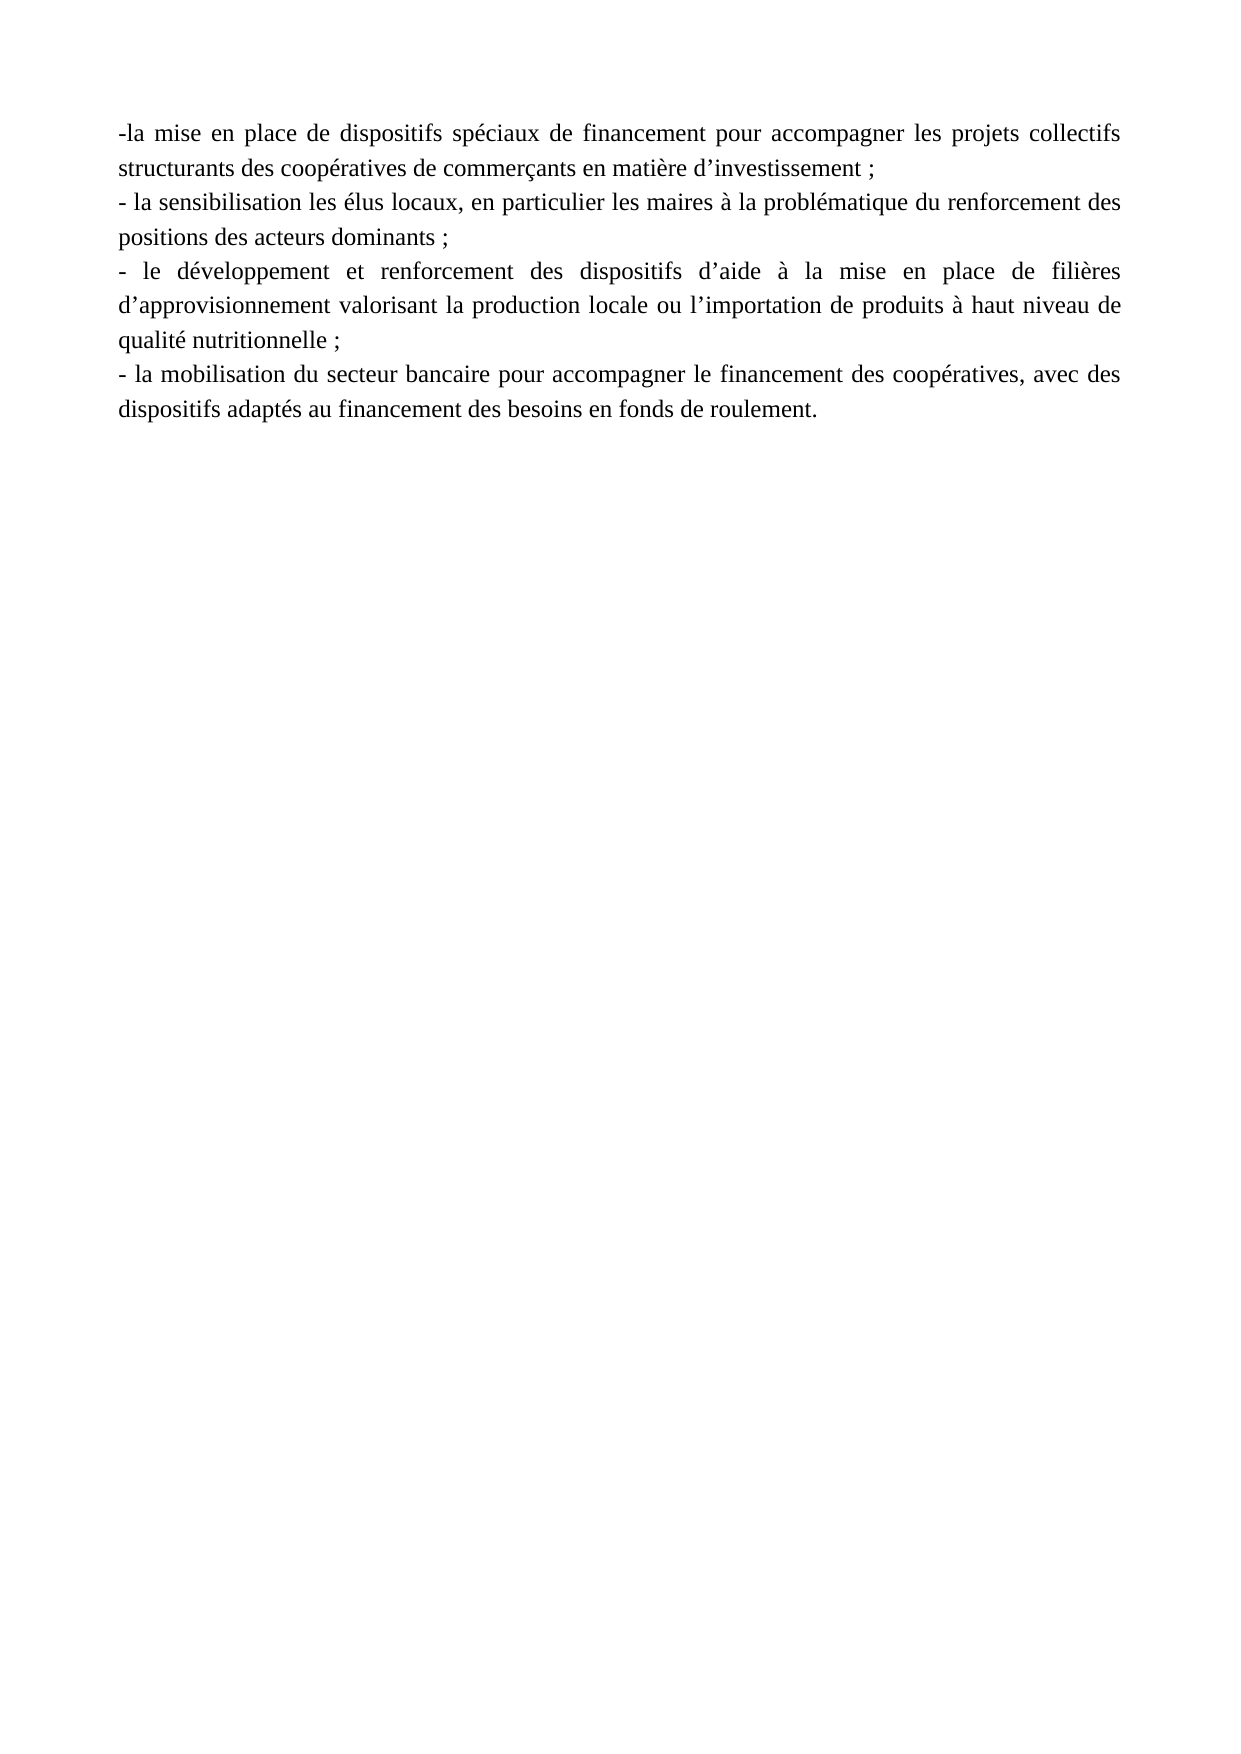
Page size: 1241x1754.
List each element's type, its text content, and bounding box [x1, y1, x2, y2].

text - la mobilisation du secteur bancaire pour accompagner le financement des coopératives, avec des dispositifs adaptés au financement des besoins en fonds de roulement. [118, 359, 1122, 423]
text -la mise en place de dispositifs spéciaux de financement pour accompagner les projets collectifs structurants des coopératives de commerçants en matière d’investissement ; [118, 118, 1122, 181]
text - la sensibilisation les élus locaux, en particulier les maires à la problématique du renforcement des positions des acteurs dominants ; [118, 187, 1122, 250]
text - le développement et renforcement des dispositifs d’aide à la mise en place de filières d’approvisionnement valorisant la production locale ou l’importation de produits à haut niveau de qualité nutritionnelle ; [118, 256, 1122, 354]
